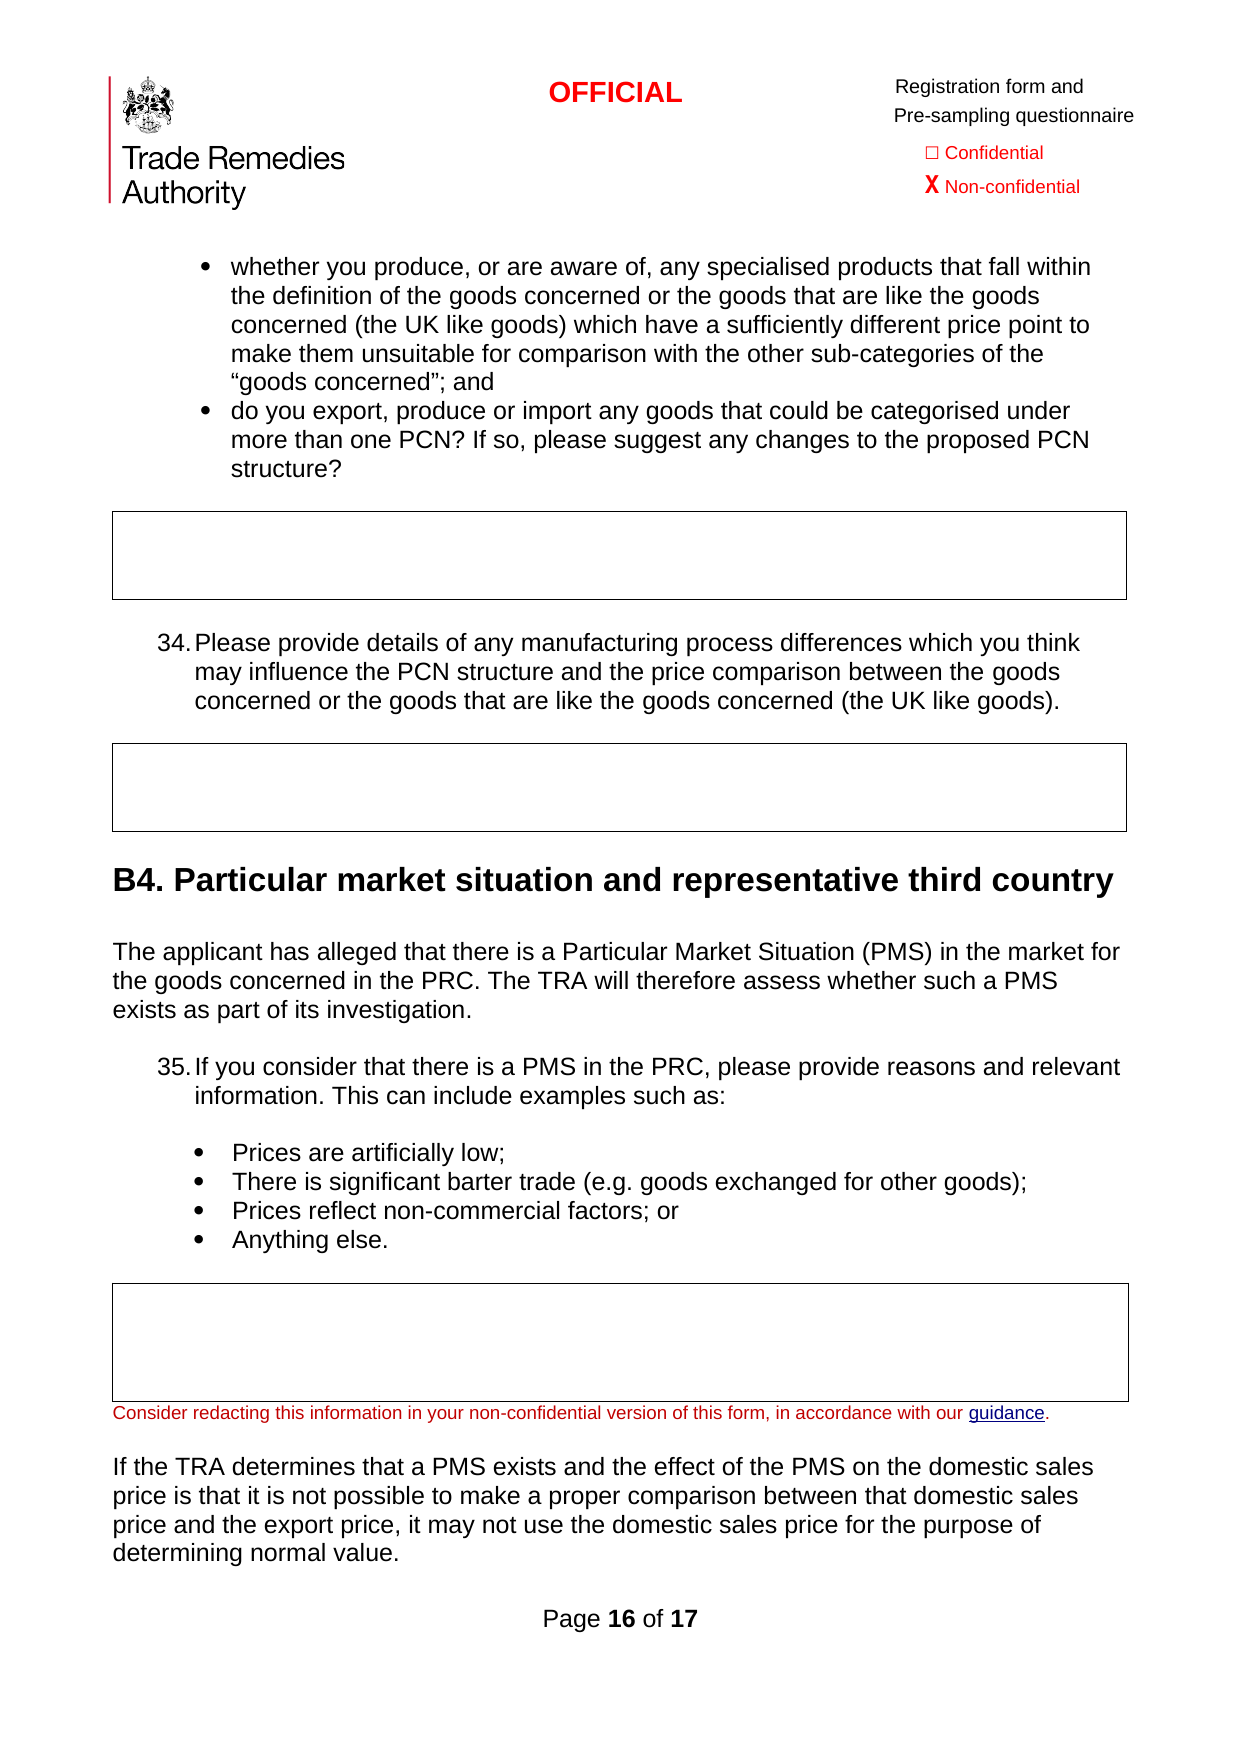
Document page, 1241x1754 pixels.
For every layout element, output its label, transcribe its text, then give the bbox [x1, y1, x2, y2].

text The applicant has alleged that there is a Particular Market Situation (PMS) in the market for the goods concerned in the PRC. The TRA will therefore assess whether such a PMS exists as part of its investigation. [112, 937, 1128, 1023]
subtitle B4. Particular market situation and representative third country [112, 860, 1128, 937]
table_header [113, 512, 1126, 598]
list do you export, produce or import any goods that could be categorised under more than one PCN? If so, please suggest any changes to the proposed PCN structure? [201, 396, 1128, 482]
table_header [113, 1284, 1128, 1401]
list Please provide details of any manufacturing process differences which you think may influence the PCN structure and the price comparison between the goods concerned or the goods that are like the goods concerned (the UK like goods). [157, 628, 1128, 714]
list Prices are artificially low; [194, 1138, 1128, 1167]
list There is significant barter trade (e.g. goods exchanged for other goods); [194, 1167, 1128, 1196]
list whether you produce, or are aware of, any specialised products that fall within the definition of the goods concerned or the goods that are like the goods concerned (the UK like goods) which have a sufficiently different price point to make them unsuitable for comparison with the other sub-categories of the “goods concerned”; and [201, 252, 1128, 396]
list Anything else. [194, 1225, 1128, 1254]
table_header [113, 744, 1126, 831]
list If you consider that there is a PMS in the PRC, please provide reasons and relevant information. This can include examples such as: [157, 1052, 1128, 1138]
text Consider redacting this information in your non-confidential version of this form, in accordance with our guidance. If the TRA determines that a PMS exists and the effect of the PMS on the domestic sales price is that it is not possible to make a proper comparison between that domestic sales price and the export price, it may not use the domestic sales price for the purpose of determining normal value. [112, 1402, 1128, 1567]
list Prices reflect non-commercial factors; or [194, 1196, 1128, 1225]
